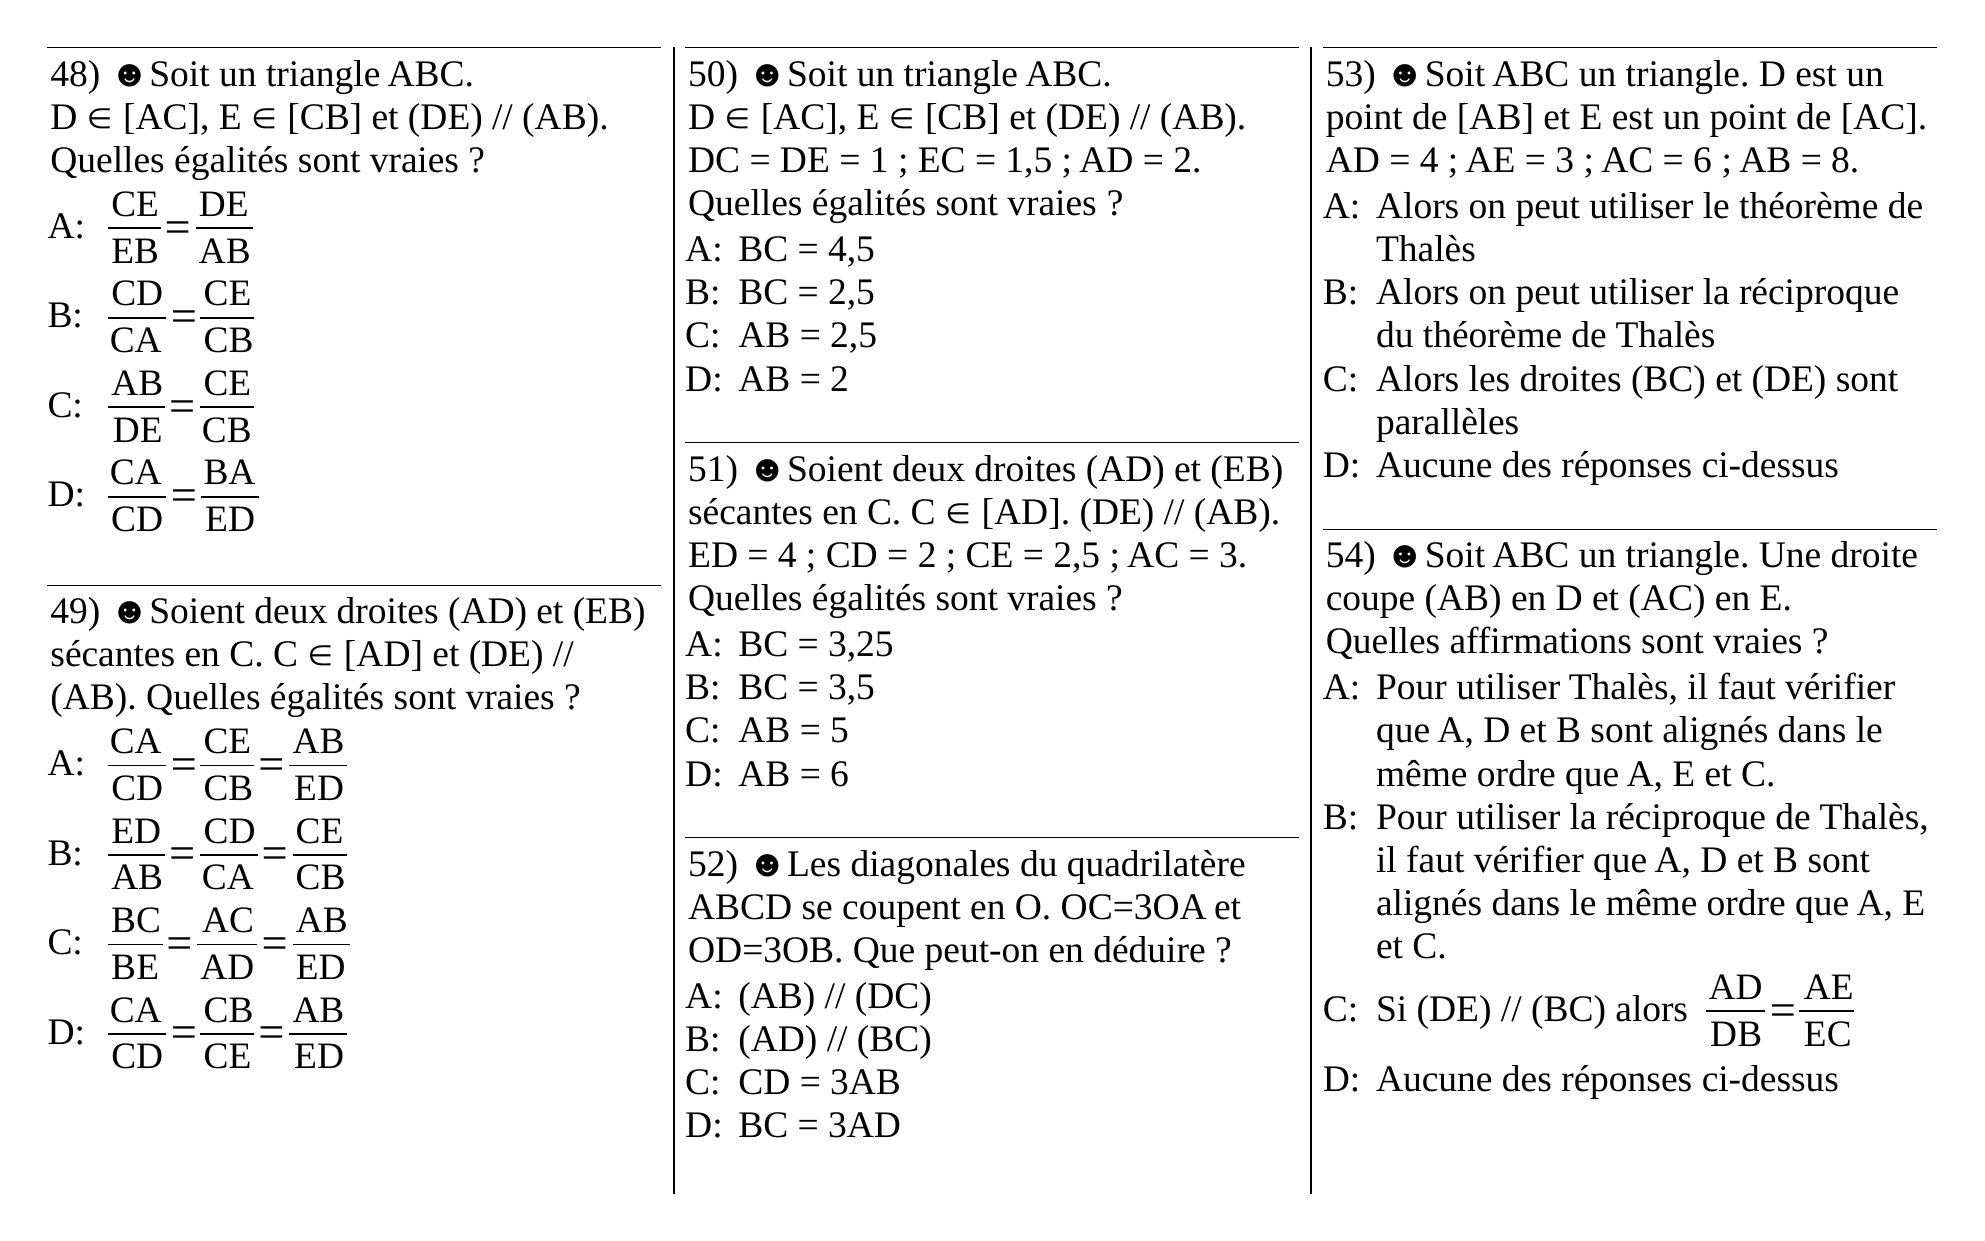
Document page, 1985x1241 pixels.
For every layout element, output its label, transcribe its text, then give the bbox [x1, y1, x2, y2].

list CD = 3AB [685, 1060, 1299, 1103]
list ☻Soient deux droites (AD) et (EB) sécantes en C. C ∈ [AD] et (DE) // (AB). Quelles égalités sont vraies ? [47, 586, 661, 721]
list BC = 3AD [685, 1103, 1299, 1146]
list Si (DE) // (BC) alors [1323, 967, 1937, 1056]
list (AB) // (DC) [685, 973, 1299, 1017]
list BC = 4,5 [685, 227, 1299, 270]
list ☻Les diagonales du quadrilatère ABCD se coupent en O. OC=3OA et OD=3OB. Que peut-on en déduire ? [685, 838, 1299, 973]
list Aucune des réponses ci-dessus [1323, 1056, 1937, 1099]
list Pour utiliser la réciproque de Thalès, il faut vérifier que A, D et B sont alignés dans le même ordre que A, E et C. [1323, 794, 1937, 967]
list (AD) // (BC) [685, 1017, 1299, 1060]
list ☻Soit ABC un triangle. D est un point de [AB] et E est un point de [AC]. AD = 4 ; AE = 3 ; AC = 6 ; AB = 8. [1323, 48, 1937, 183]
list Alors on peut utiliser le théorème de Thalès [1323, 183, 1937, 270]
list BC = 2,5 [685, 270, 1299, 313]
list BC = 3,5 [685, 665, 1299, 708]
list AB = 2 [685, 356, 1299, 399]
list AB = 5 [685, 708, 1299, 751]
list AB = 2,5 [685, 313, 1299, 356]
list ☻Soient deux droites (AD) et (EB) sécantes en C. C ∈ [AD]. (DE) // (AB). ED = 4 ; CD = 2 ; CE = 2,5 ; AC = 3. Quelles égalités sont vraies ? [685, 443, 1299, 622]
list Aucune des réponses ci-dessus [1323, 442, 1937, 485]
list ☻Soit un triangle ABC. D ∈ [AC], E ∈ [CB] et (DE) // (AB). DC = DE = 1 ; EC = 1,5 ; AD = 2. Quelles égalités sont vraies ? [685, 48, 1299, 227]
list ☻Soit ABC un triangle. Une droite coupe (AB) en D et (AC) en E. Quelles affirmations sont vraies ? [1323, 530, 1937, 665]
list Alors les droites (BC) et (DE) sont parallèles [1323, 356, 1937, 442]
list BC = 3,25 [685, 622, 1299, 665]
list Alors on peut utiliser la réciproque du théorème de Thalès [1323, 270, 1937, 356]
list AB = 6 [685, 751, 1299, 794]
list Pour utiliser Thalès, il faut vérifier que A, D et B sont alignés dans le même ordre que A, E et C. [1323, 665, 1937, 794]
list ☻Soit un triangle ABC. D ∈ [AC], E ∈ [CB] et (DE) // (AB). Quelles égalités sont vraies ? [47, 48, 661, 183]
